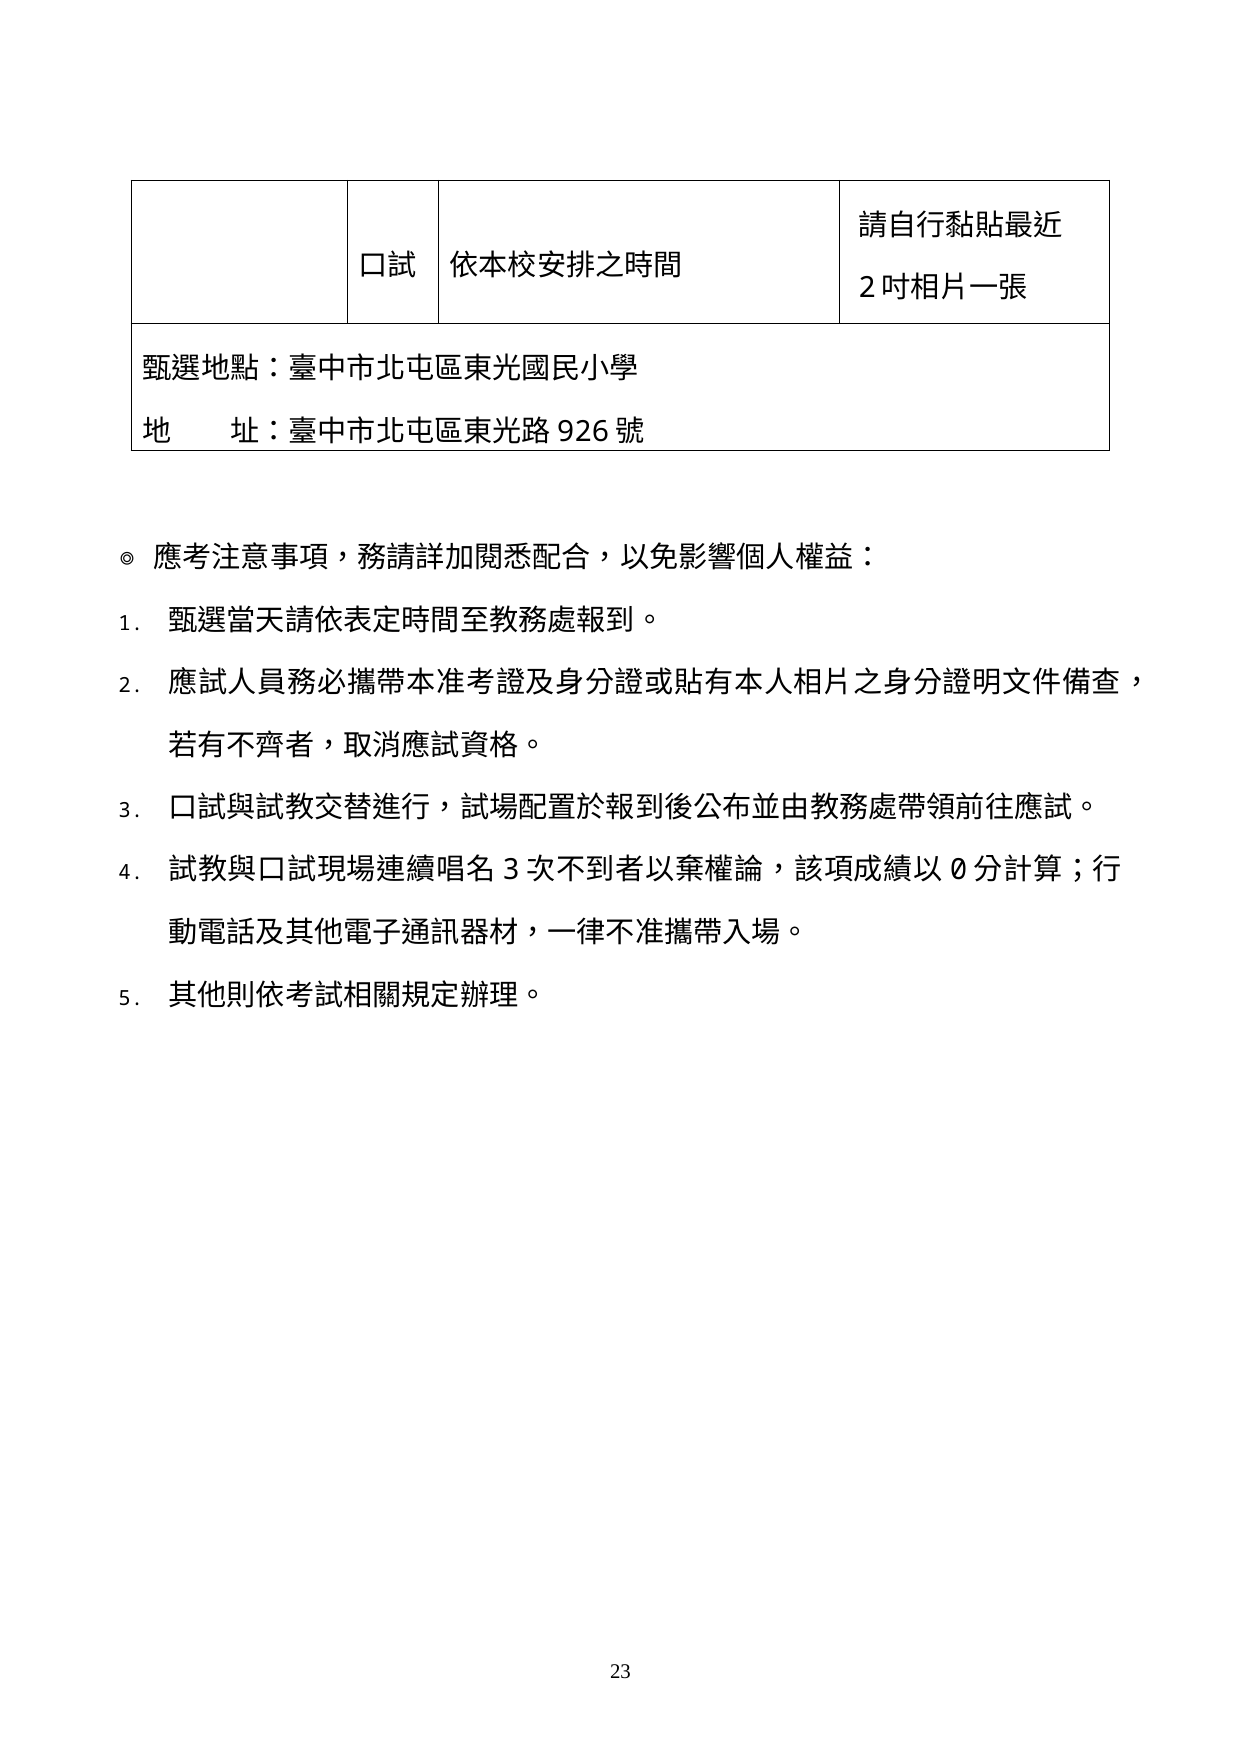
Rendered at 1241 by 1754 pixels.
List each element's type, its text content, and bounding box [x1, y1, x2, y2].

text ◎ 應考注意事項，務請詳加閱悉配合，以免影響個人權益： [118, 513, 1122, 576]
table_cell 依本校安排之時間 [439, 181, 839, 323]
list 口試與試教交替進行，試場配置於報到後公布並由教務處帶領前往應試。 [118, 763, 1122, 826]
table_cell 口試 [348, 181, 438, 323]
list 試教與口試現場連續唱名3次不到者以棄權論，該項成績以0分計算；行動電話及其他電子通訊器材，一律不准攜帶入場。 [118, 826, 1122, 951]
table_cell [132, 181, 347, 323]
list 甄選當天請依表定時間至教務處報到。 [118, 576, 1122, 638]
table_cell 請自行黏貼最近 2吋相片一張 [840, 181, 1109, 323]
list 應試人員務必攜帶本准考證及身分證或貼有本人相片之身分證明文件備查，若有不齊者，取消應試資格。 [118, 638, 1122, 763]
list 其他則依考試相關規定辦理。 [118, 951, 1122, 1013]
table_cell 甄選地點：臺中市北屯區東光國民小學 地 址：臺中市北屯區東光路926號 [132, 324, 1109, 449]
